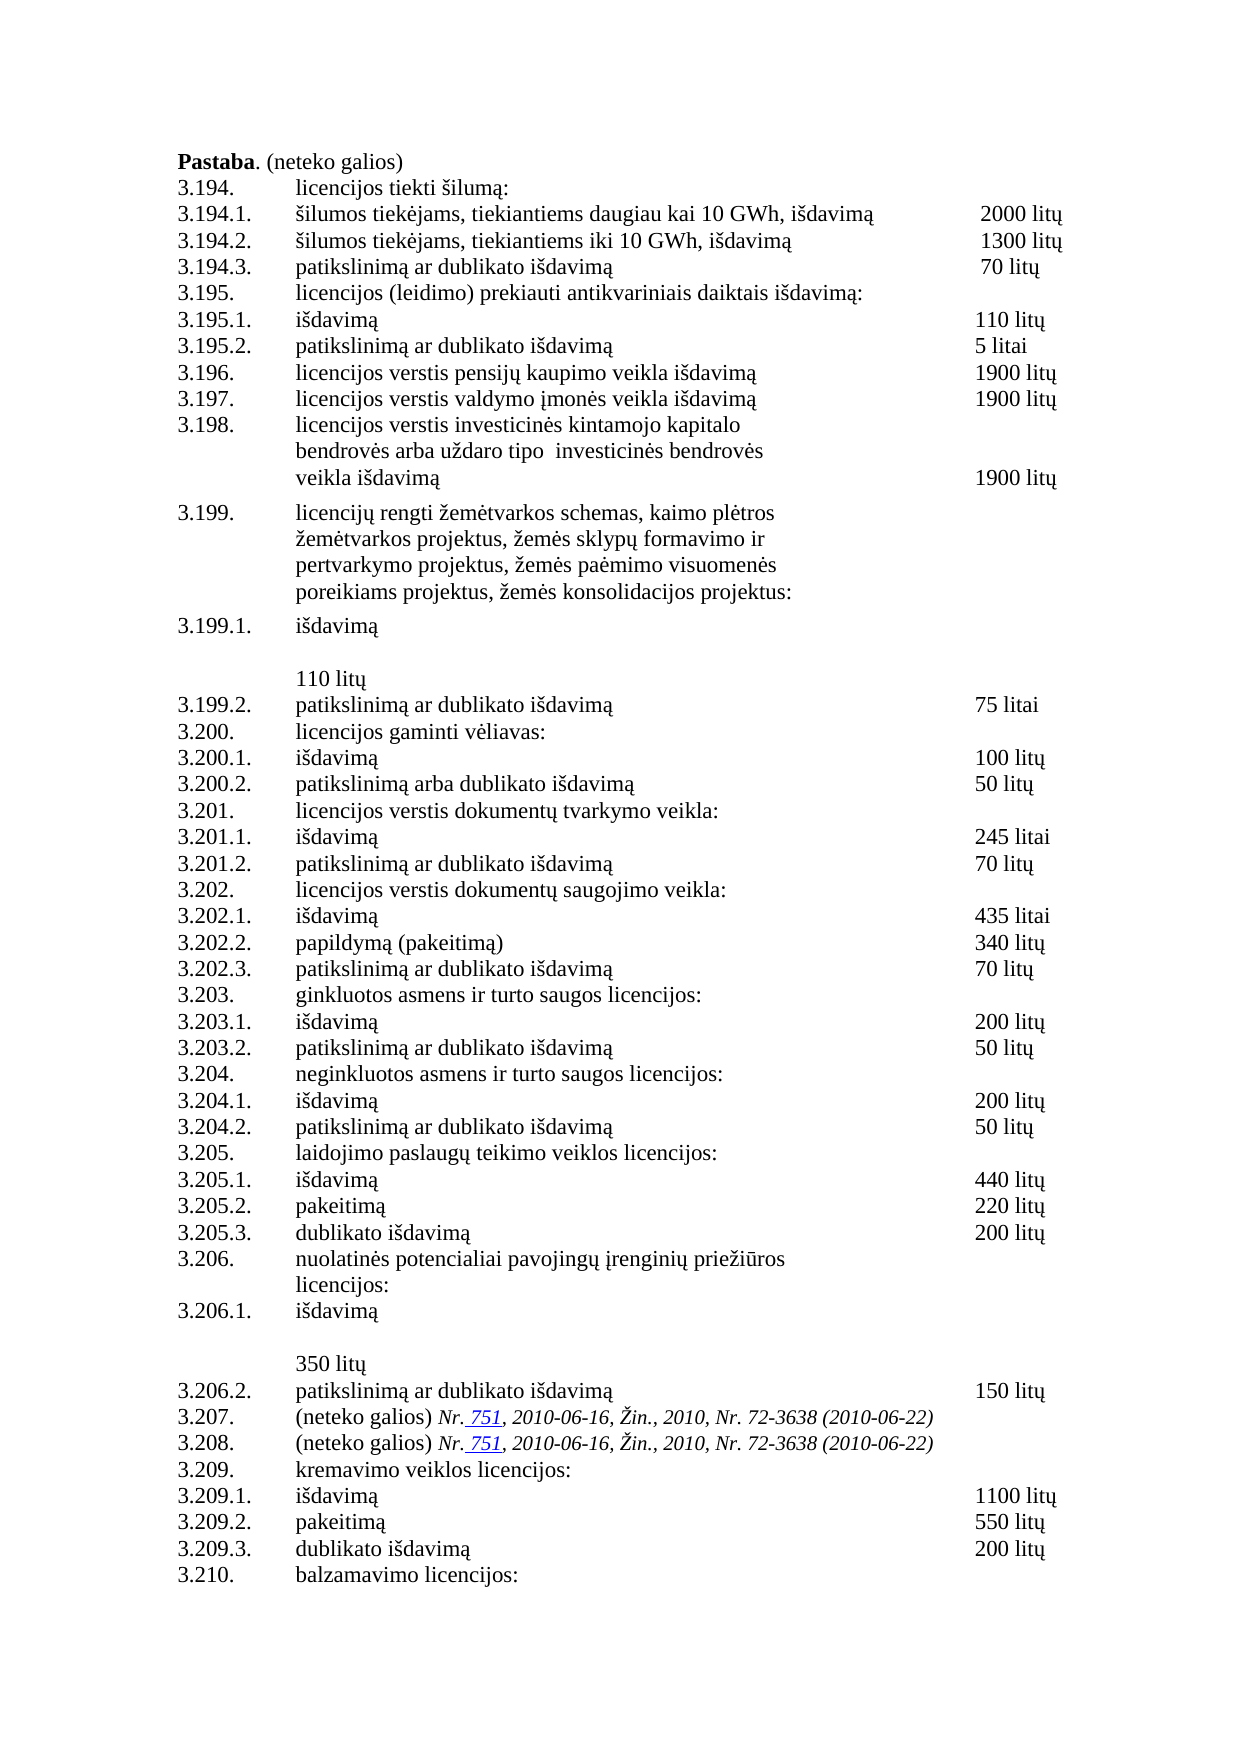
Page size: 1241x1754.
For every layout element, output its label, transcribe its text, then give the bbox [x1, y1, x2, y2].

text 3.200.1. išdavimą 100 litų [177, 744, 1122, 771]
text 3.209. kremavimo veiklos licencijos: [177, 1456, 1122, 1482]
text 3.204.2. patikslinimą ar dublikato išdavimą 50 litų [177, 1113, 1122, 1139]
text 3.195. licencijos (leidimo) prekiauti antikvariniais daiktais išdavimą: [177, 279, 1122, 306]
text 3.198. licencijos verstis investicinės kintamojo kapitalo bendrovės arba uždaro tipo investicinės bendrovės veikla išdavimą 1900 litų [177, 411, 1122, 490]
text 3.194.3. patikslinimą ar dublikato išdavimą 70 litų [177, 253, 1122, 279]
text 3.205. laidojimo paslaugų teikimo veiklos licencijos: [177, 1139, 1122, 1166]
text 3.194.1. šilumos tiekėjams, tiekiantiems daugiau kai 10 GWh, išdavimą 2000 litų [177, 200, 1122, 227]
text 3.199.1. išdavimą 110 litų [177, 612, 856, 691]
text 3.204.1. išdavimą 200 litų [177, 1087, 1122, 1113]
text 3.202. licencijos verstis dokumentų saugojimo veikla: [177, 876, 1122, 902]
text 3.203. ginkluotos asmens ir turto saugos licencijos: [177, 981, 1122, 1008]
text 3.200. licencijos gaminti vėliavas: [177, 718, 1122, 744]
text 3.201.2. patikslinimą ar dublikato išdavimą 70 litų [177, 849, 1122, 876]
text 3.205.1. išdavimą 440 litų [177, 1166, 1122, 1192]
text 3.207. (neteko galios) Nr. 751, 2010-06-16, Žin., 2010, Nr. 72-3638 (2010-06-22) [177, 1403, 1122, 1429]
text 3.209.3. dublikato išdavimą 200 litų [177, 1535, 1122, 1561]
text 3.201. licencijos verstis dokumentų tvarkymo veikla: [177, 797, 1122, 823]
text 3.202.2. papildymą (pakeitimą) 340 litų [177, 929, 1122, 955]
text 3.195.1. išdavimą 110 litų [177, 306, 1122, 332]
text 3.197. licencijos verstis valdymo įmonės veikla išdavimą 1900 litų [177, 385, 1107, 411]
text 3.208. (neteko galios) Nr. 751, 2010-06-16, Žin., 2010, Nr. 72-3638 (2010-06-22) [177, 1429, 1122, 1456]
text 3.205.2. pakeitimą 220 litų [177, 1192, 1122, 1218]
text 3.195.2. patikslinimą ar dublikato išdavimą 5 litai [177, 332, 1122, 358]
text 3.203.1. išdavimą 200 litų [177, 1008, 1122, 1034]
text 3.205.3. dublikato išdavimą 200 litų [177, 1218, 1122, 1245]
text 3.202.1. išdavimą 435 litai [177, 902, 1122, 929]
text 3.206.1. išdavimą 350 litų [177, 1298, 856, 1377]
text 3.209.1. išdavimą 1100 litų [177, 1482, 1122, 1508]
text 3.196. licencijos verstis pensijų kaupimo veikla išdavimą 1900 litų [177, 358, 1107, 385]
text 3.206. nuolatinės potencialiai pavojingų įrenginių priežiūros licencijos: [177, 1245, 856, 1298]
text 3.209.2. pakeitimą 550 litų [177, 1508, 1122, 1535]
text 3.199. licencijų rengti žemėtvarkos schemas, kaimo plėtros žemėtvarkos projektus, žemės sklypų formavimo ir pertvarkymo projektus, žemės paėmimo visuomenės poreikiams projektus, žemės konsolidacijos projektus: [177, 499, 856, 604]
text 3.200.2. patikslinimą arba dublikato išdavimą 50 litų [177, 771, 1122, 797]
text 3.194. licencijos tiekti šilumą: [177, 174, 974, 200]
text 3.210. balzamavimo licencijos: [177, 1561, 1122, 1587]
text 3.204. neginkluotos asmens ir turto saugos licencijos: [177, 1060, 1122, 1087]
text 3.201.1. išdavimą 245 litai [177, 823, 1122, 849]
text 3.206.2. patikslinimą ar dublikato išdavimą 150 litų [177, 1377, 1122, 1403]
text 3.199.2. patikslinimą ar dublikato išdavimą 75 litai [177, 691, 1122, 718]
text 3.203.2. patikslinimą ar dublikato išdavimą 50 litų [177, 1034, 1122, 1060]
text 3.202.3. patikslinimą ar dublikato išdavimą 70 litų [177, 955, 1122, 981]
text 3.194.2. šilumos tiekėjams, tiekiantiems iki 10 GWh, išdavimą 1300 litų [177, 227, 1122, 253]
text Pastaba. (neteko galios) [177, 148, 1122, 174]
